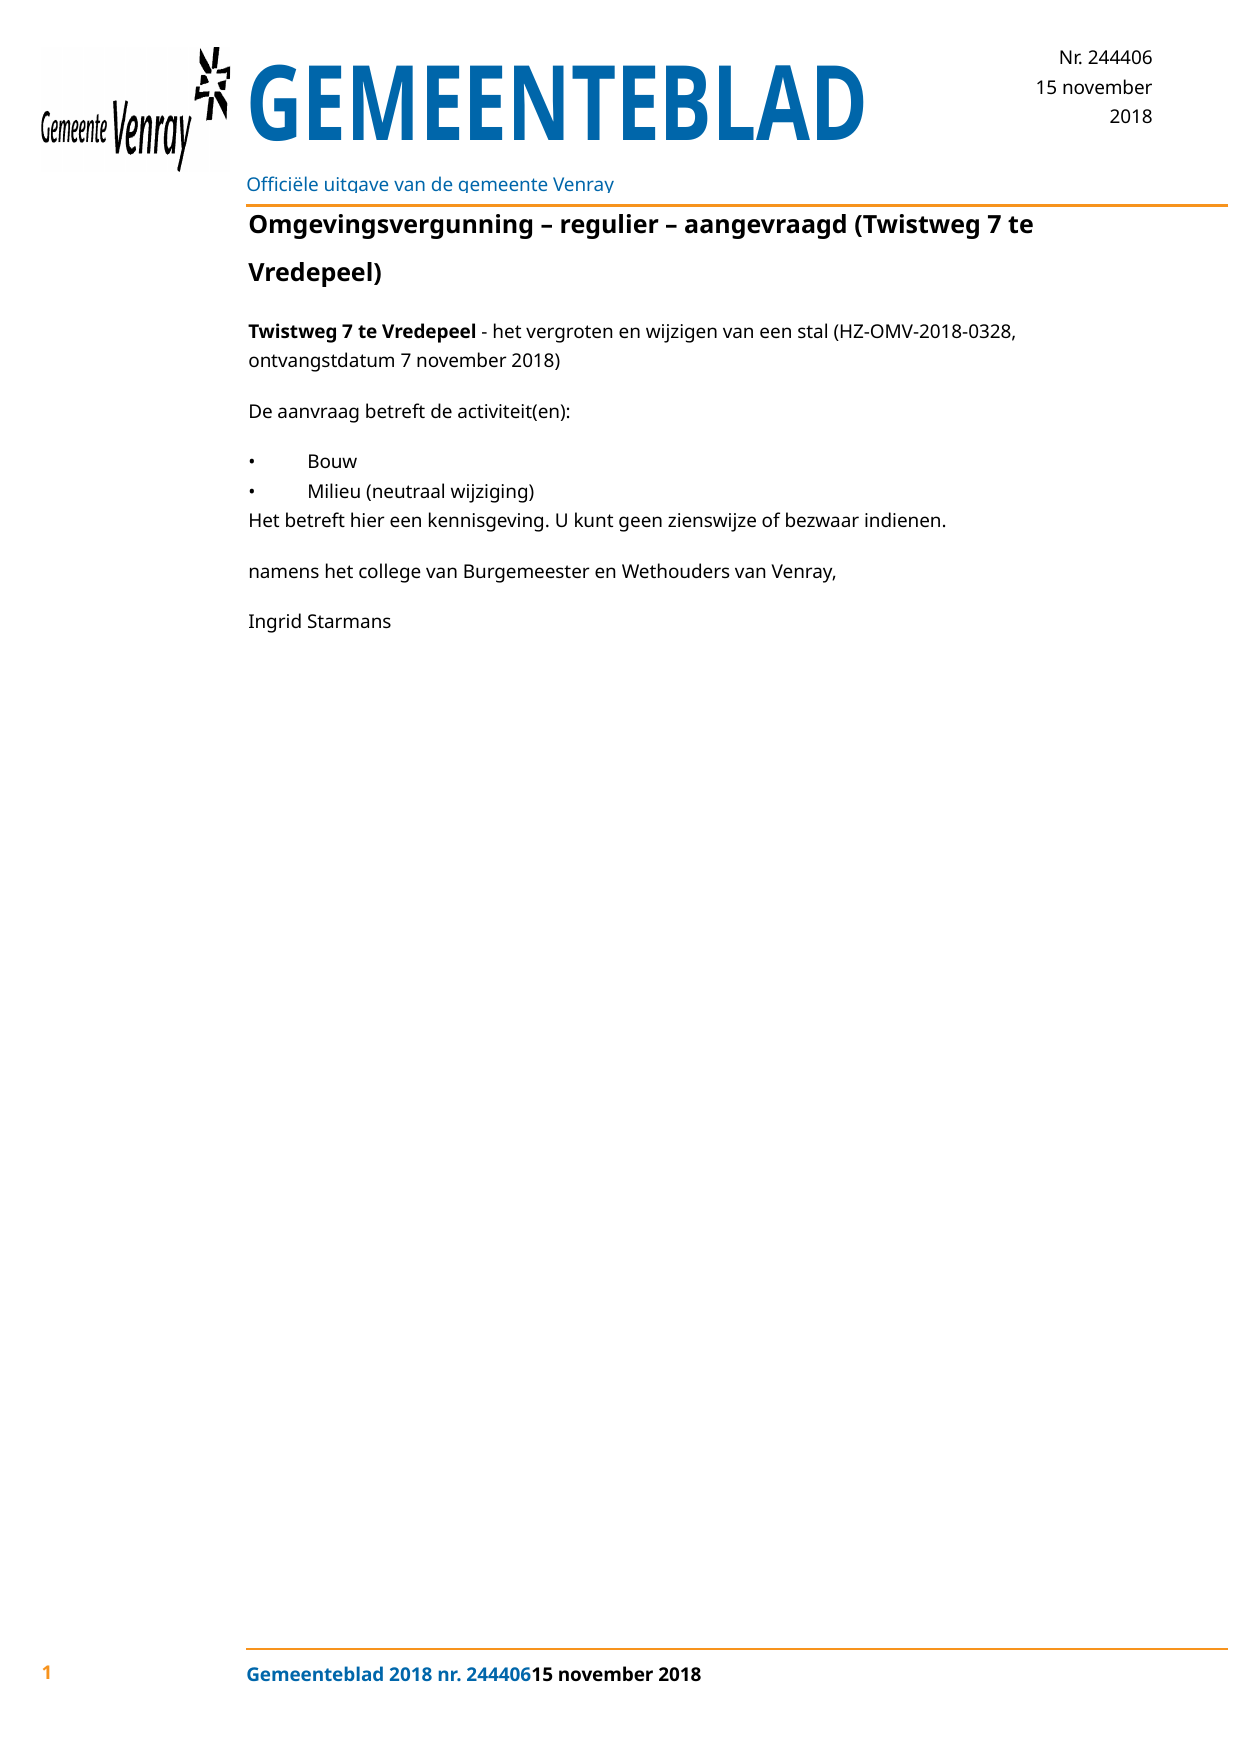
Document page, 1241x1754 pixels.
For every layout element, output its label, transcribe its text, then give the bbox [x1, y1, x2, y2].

list Bouw [248, 448, 1152, 474]
text Twistweg 7 te Vredepeel - het vergroten en wijzigen van een stal (HZ-OMV-2018-0328, ontvangstdatum 7 november 2018) [248, 318, 1152, 373]
text Het betreft hier een kennisgeving. U kunt geen zienswijze of bezwaar indienen. [248, 507, 1152, 533]
text De aanvraag betreft de activiteit(en): [248, 398, 1152, 424]
text namens het college van Burgemeester en Wethouders van Venray, [248, 558, 1152, 584]
picture [41, 47, 231, 172]
text Ingrid Starmans [248, 608, 1152, 634]
text Omgevingsvergunning – regulier – aangevraagd (Twistweg 7 te Vredepeel) [248, 207, 1152, 288]
list Milieu (neutraal wijziging) [248, 478, 1152, 504]
